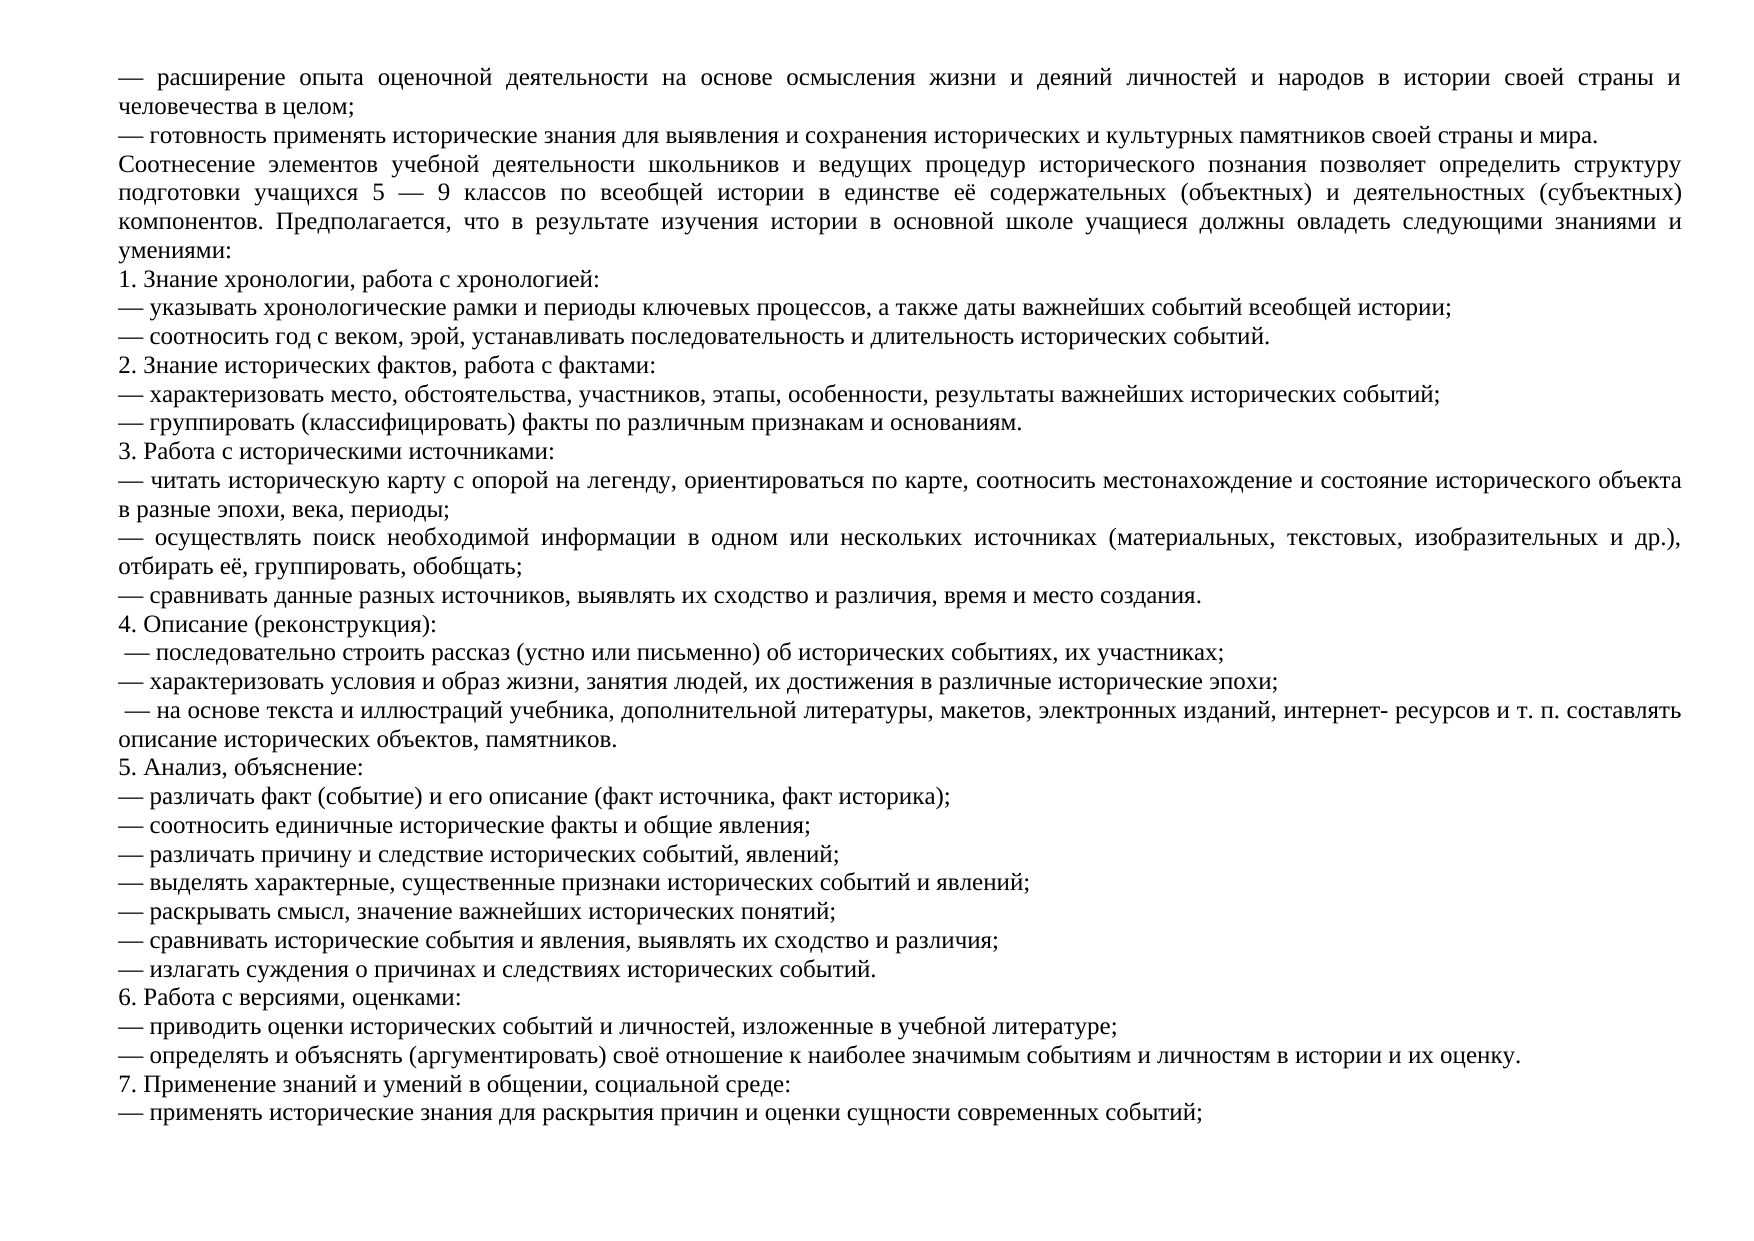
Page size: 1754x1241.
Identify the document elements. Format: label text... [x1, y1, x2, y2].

text — характеризовать место, обстоятельства, участников, этапы, особенности, результаты важнейших исторических событий; [118, 379, 1683, 407]
text — последовательно строить рассказ (устно или письменно) об исторических событиях, их участниках; [118, 637, 1683, 666]
text — группировать (классифицировать) факты по различным признакам и основаниям. [118, 407, 1683, 436]
text — читать историческую карту с опорой на легенду, ориентироваться по карте, соотносить местонахождение и состояние исторического объекта в разные эпохи, века, периоды; [118, 465, 1683, 522]
text 3. Работа с историческими источниками: [118, 436, 1683, 465]
text — на основе текста и иллюстраций учебника, дополнительной литературы, макетов, электронных изданий, интернет- ресурсов и т. п. составлять описание исторических объектов, памятников. [118, 695, 1683, 752]
text — указывать хронологические рамки и периоды ключевых процессов, а также даты важнейших событий всеобщей истории; [118, 292, 1683, 321]
text — сравнивать исторические события и явления, выявлять их сходство и различия; [118, 925, 1683, 954]
text — различать факт (событие) и его описание (факт источника, факт историка); [118, 781, 1683, 810]
text 1. Знание хронологии, работа с хронологией: [118, 264, 1683, 292]
text 4. Описание (реконструкция): [118, 609, 1683, 637]
text — соотносить единичные исторические факты и общие явления; [118, 810, 1683, 839]
text 5. Анализ, объяснение: [118, 752, 1683, 781]
text — характеризовать условия и образ жизни, занятия людей, их достижения в различные исторические эпохи; [118, 666, 1683, 695]
text — осуществлять поиск необходимой информации в одном или нескольких источниках (материальных, текстовых, изобразительных и др.), отбирать её, группировать, обобщать; [118, 522, 1683, 580]
text 6. Работа с версиями, оценками: [118, 982, 1683, 1011]
text — определять и объяснять (аргументировать) своё отношение к наиболее значимым событиям и личностям в истории и их оценку. [118, 1040, 1683, 1069]
text — различать причину и следствие исторических событий, явлений; [118, 839, 1683, 867]
text — применять исторические знания для раскрытия причин и оценки сущности современных событий; [118, 1097, 1683, 1126]
text — раскрывать смысл, значение важнейших исторических понятий; [118, 896, 1683, 925]
text — расширение опыта оценочной деятельности на основе осмысления жизни и деяний личностей и народов в истории своей страны и человечества в целом; [118, 62, 1683, 120]
text Соотнесение элементов учебной деятельности школьников и ведущих процедур исторического познания позволяет определить структуру подготовки учащихся 5 — 9 классов по всеобщей истории в единстве её содержательных (объектных) и деятельностных (субъектных) компонентов. Предполагается, что в результате изучения истории в основной школе учащиеся должны овладеть следующими знаниями и умениями: [118, 149, 1683, 264]
text — выделять характерные, существенные признаки исторических событий и явлений; [118, 867, 1683, 896]
text — излагать суждения о причинах и следствиях исторических событий. [118, 954, 1683, 982]
text 7. Применение знаний и умений в общении, социальной среде: [118, 1069, 1683, 1097]
text — сравнивать данные разных источников, выявлять их сходство и различия, время и место создания. [118, 580, 1683, 609]
text — готовность применять исторические знания для выявления и сохранения исторических и культурных памятников своей страны и мира. [118, 120, 1683, 149]
text — приводить оценки исторических событий и личностей, изложенные в учебной литературе; [118, 1011, 1683, 1040]
text 2. Знание исторических фактов, работа с фактами: [118, 350, 1683, 379]
text — соотносить год с веком, эрой, устанавливать последовательность и длительность исторических событий. [118, 321, 1683, 350]
